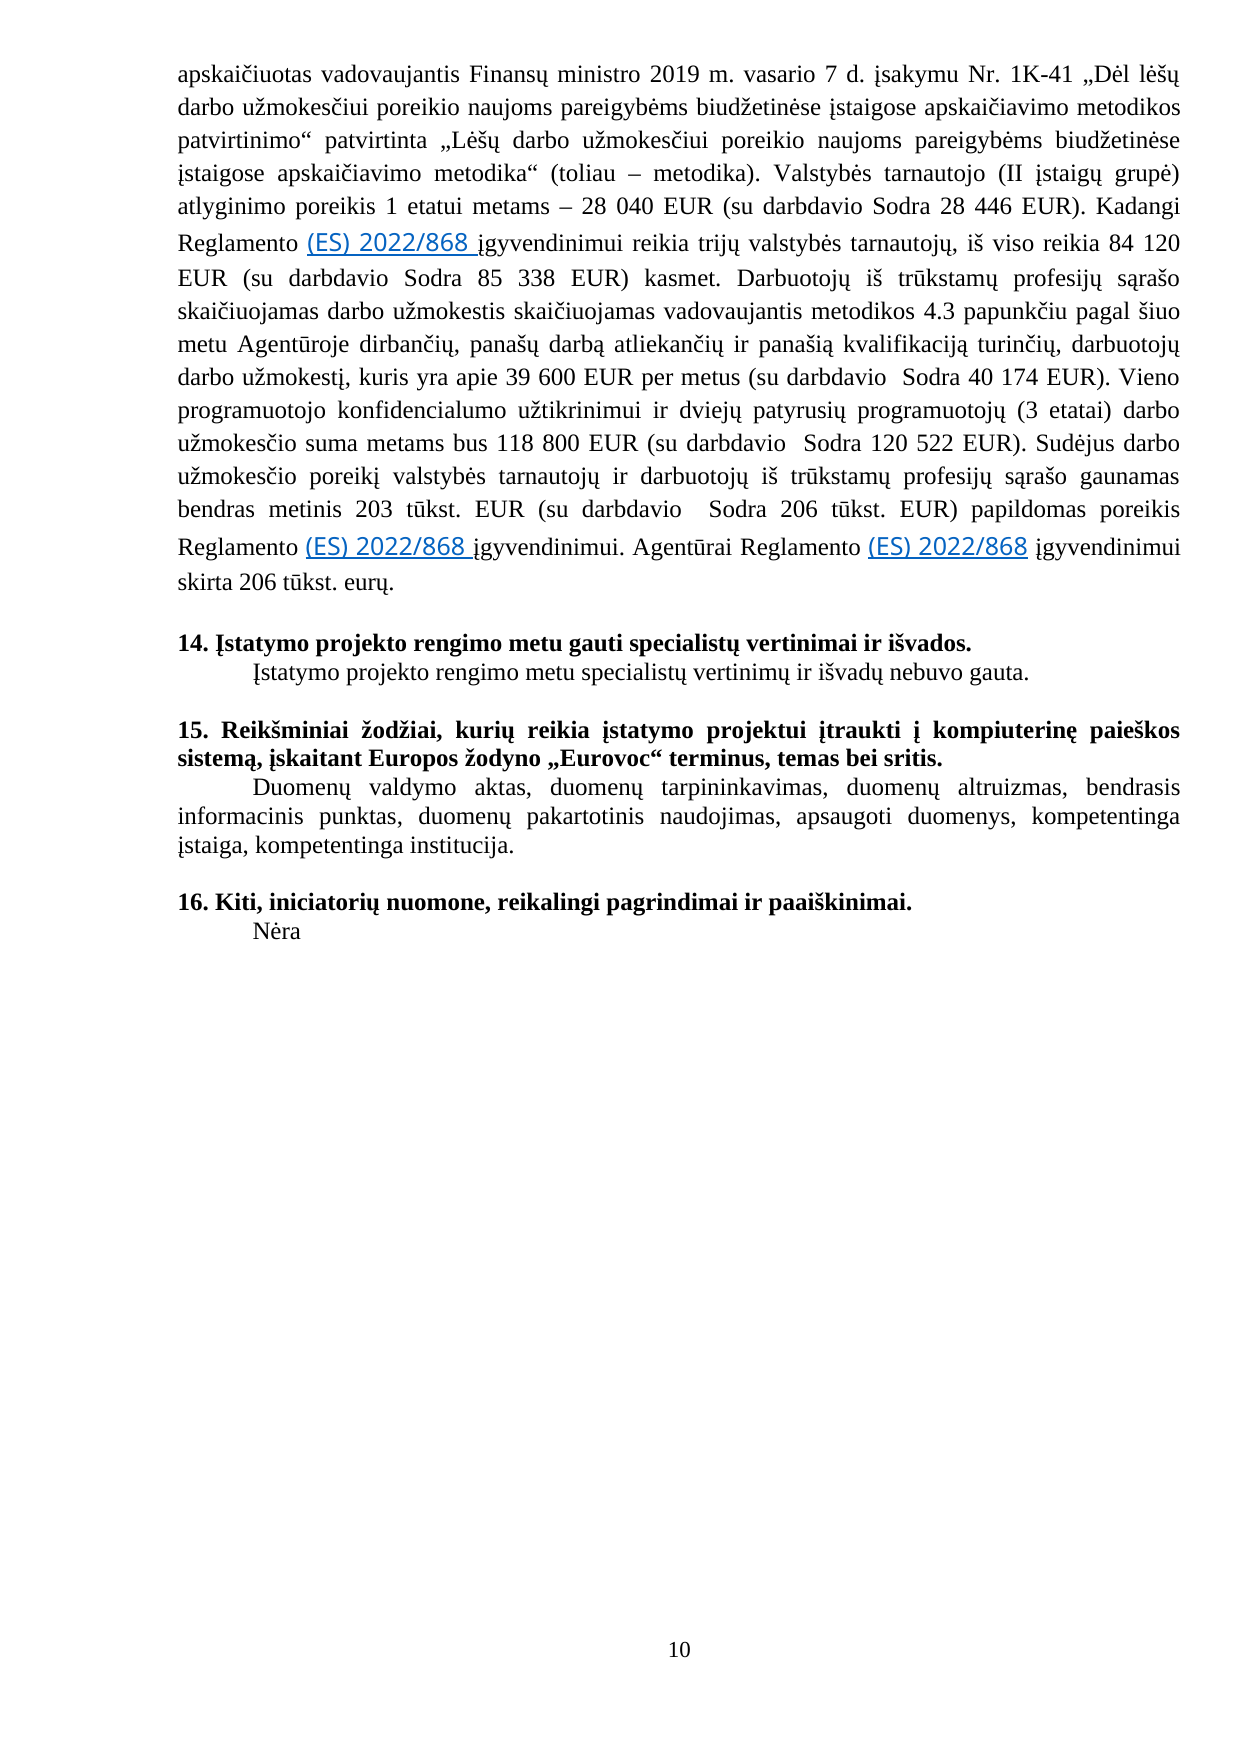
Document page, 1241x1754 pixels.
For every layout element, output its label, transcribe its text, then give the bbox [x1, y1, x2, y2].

text 15. Reikšminiai žodžiai, kurių reikia įstatymo projektui įtraukti į kompiuterinę paieškos sistemą, įskaitant Europos žodyno „Eurovoc“ terminus, temas bei sritis. [177, 715, 1181, 772]
text 16. Kiti, iniciatorių nuomone, reikalingi pagrindimai ir paaiškinimai. [177, 887, 1181, 916]
text 14. Įstatymo projekto rengimo metu gauti specialistų vertinimai ir išvados. [177, 628, 1181, 657]
text Duomenų valdymo aktas, duomenų tarpininkavimas, duomenų altruizmas, bendrasis informacinis punktas, duomenų pakartotinis naudojimas, apsaugoti duomenys, kompetentinga įstaiga, kompetentinga institucija. [177, 772, 1181, 858]
text apskaičiuotas vadovaujantis Finansų ministro 2019 m. vasario 7 d. įsakymu Nr. 1K-41 „Dėl lėšų darbo užmokesčiui poreikio naujoms pareigybėms biudžetinėse įstaigose apskaičiavimo metodikos patvirtinimo“ patvirtinta „Lėšų darbo užmokesčiui poreikio naujoms pareigybėms biudžetinėse įstaigose apskaičiavimo metodika“ (toliau – metodika). Valstybės tarnautojo (II įstaigų grupė) atlyginimo poreikis 1 etatui metams – 28 040 EUR (su darbdavio Sodra 28 446 EUR). Kadangi Reglamento (ES) 2022/868 įgyvendinimui reikia trijų valstybės tarnautojų, iš viso reikia 84 120 EUR (su darbdavio Sodra 85 338 EUR) kasmet. Darbuotojų iš trūkstamų profesijų sąrašo skaičiuojamas darbo užmokestis skaičiuojamas vadovaujantis metodikos 4.3 papunkčiu pagal šiuo metu Agentūroje dirbančių, panašų darbą atliekančių ir panašią kvalifikaciją turinčių, darbuotojų darbo užmokestį, kuris yra apie 39 600 EUR per metus (su darbdavio Sodra 40 174 EUR). Vieno programuotojo konfidencialumo užtikrinimui ir dviejų patyrusių programuotojų (3 etatai) darbo užmokesčio suma metams bus 118 800 EUR (su darbdavio Sodra 120 522 EUR). Sudėjus darbo užmokesčio poreikį valstybės tarnautojų ir darbuotojų iš trūkstamų profesijų sąrašo gaunamas bendras metinis 203 tūkst. EUR (su darbdavio Sodra 206 tūkst. EUR) papildomas poreikis Reglamento (ES) 2022/868 įgyvendinimui. Agentūrai Reglamento (ES) 2022/868 įgyvendinimui skirta 206 tūkst. eurų. [177, 59, 1181, 595]
text Nėra [177, 916, 1181, 945]
text Įstatymo projekto rengimo metu specialistų vertinimų ir išvadų nebuvo gauta. [177, 657, 1181, 686]
